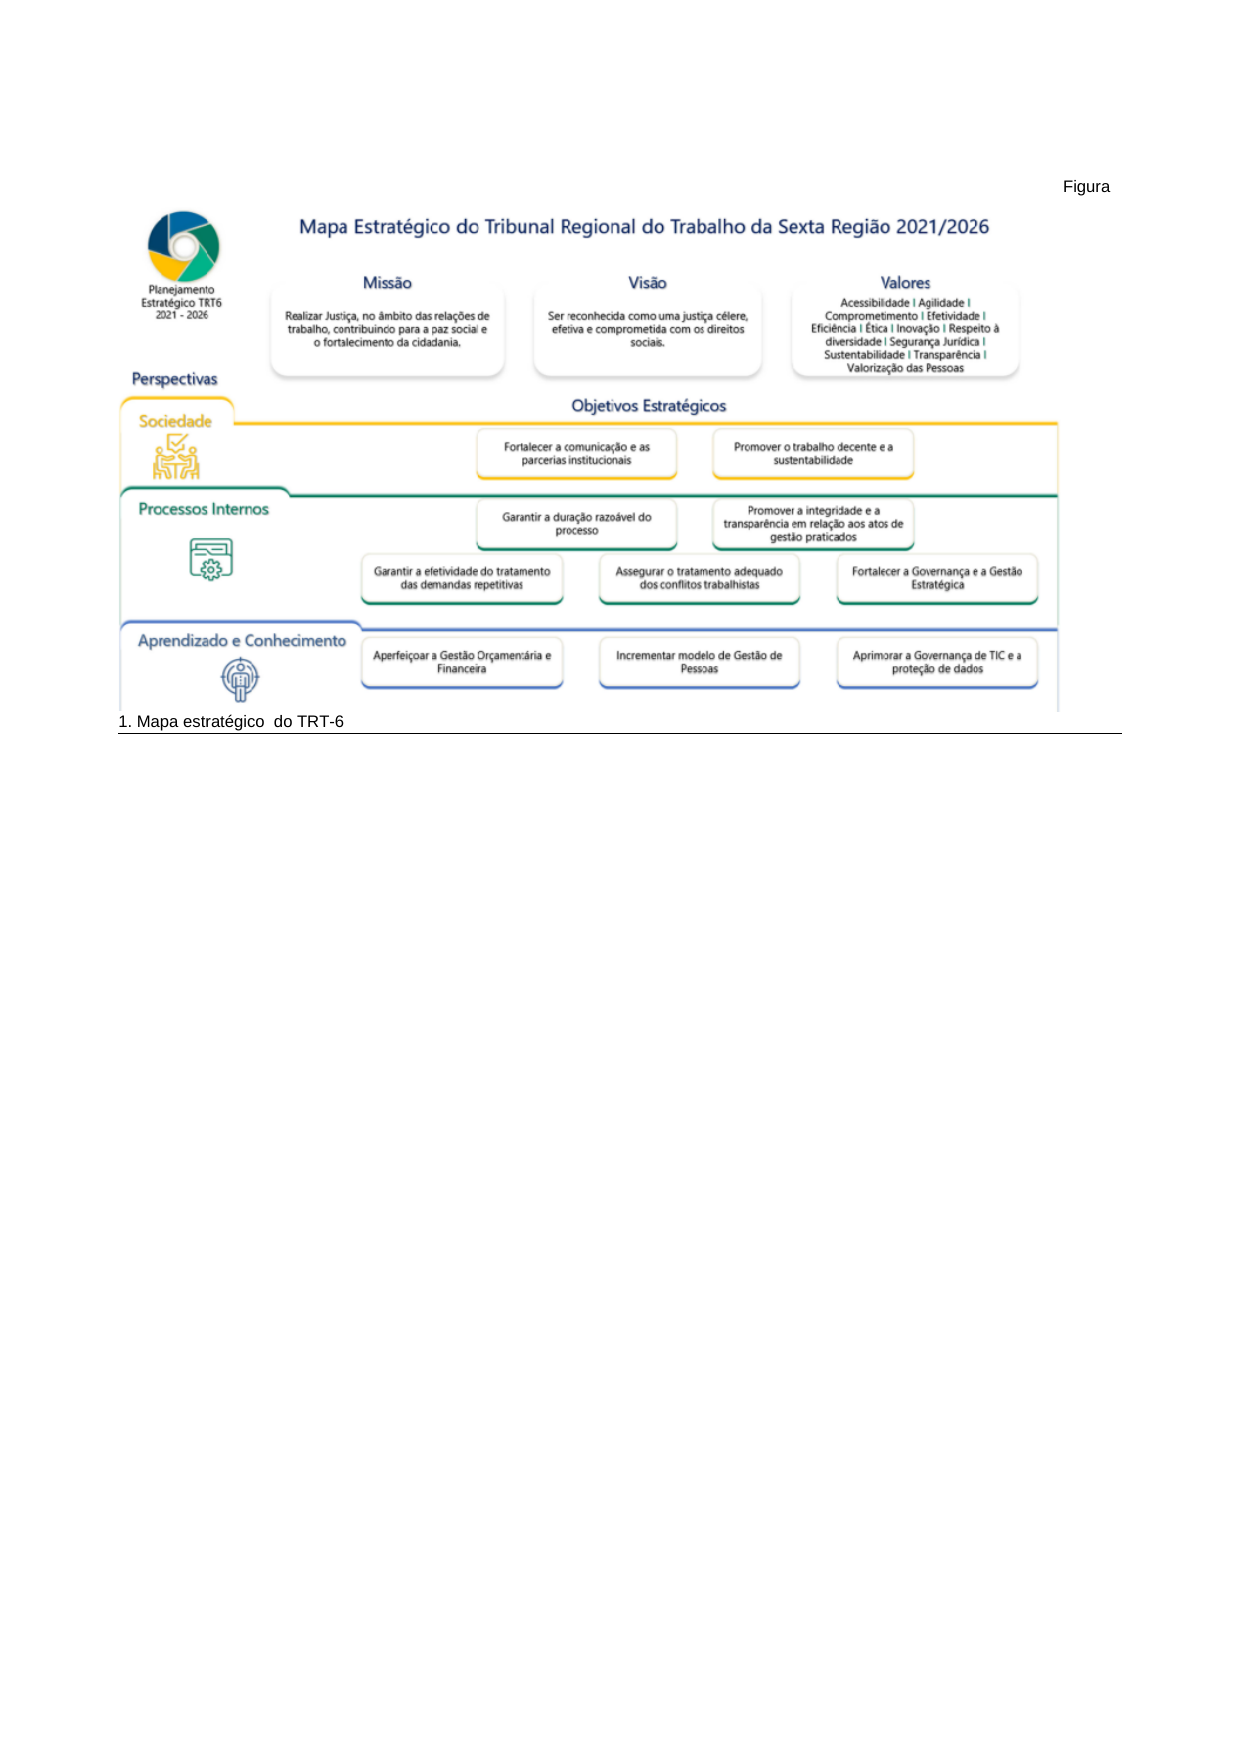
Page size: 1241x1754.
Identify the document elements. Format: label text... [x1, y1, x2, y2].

text Figura 1. Mapa estratégico do TRT-6 [118, 177, 1122, 733]
